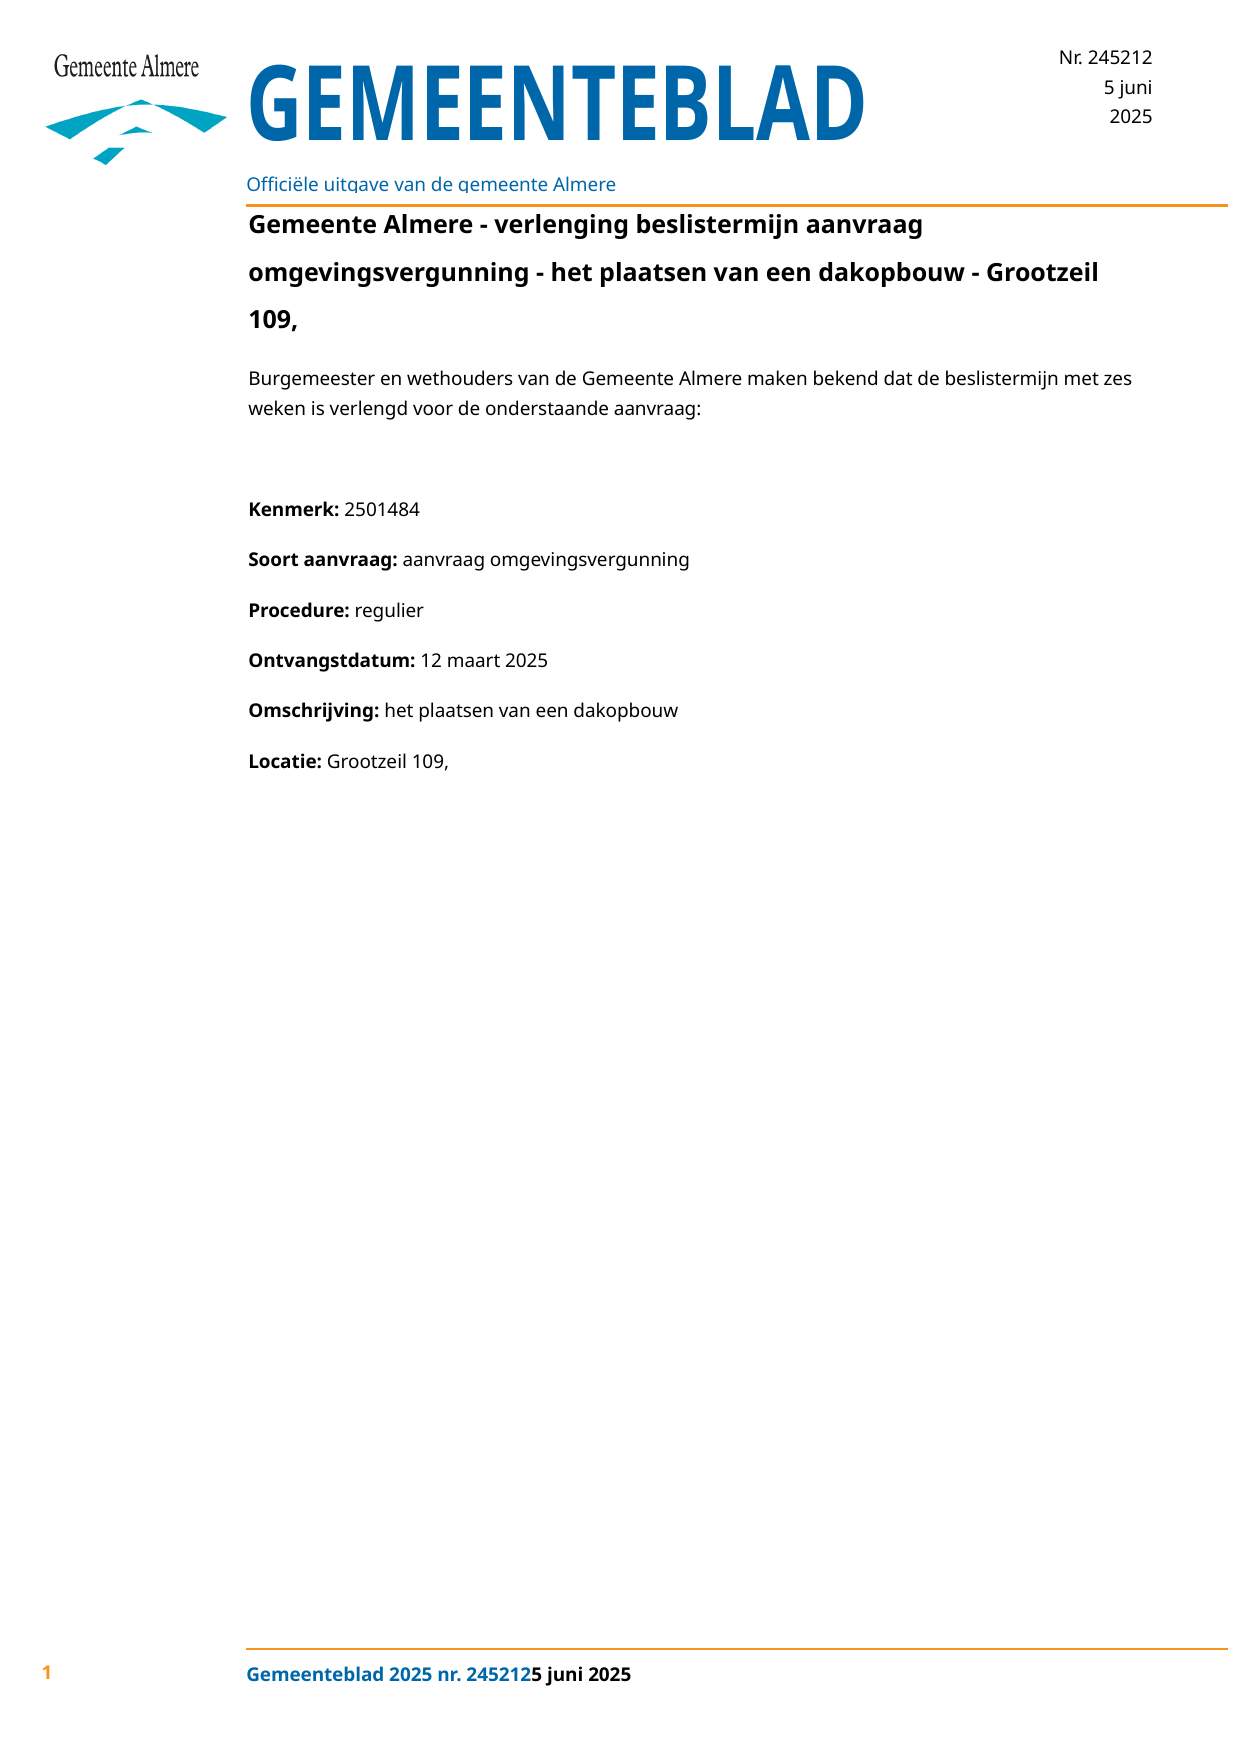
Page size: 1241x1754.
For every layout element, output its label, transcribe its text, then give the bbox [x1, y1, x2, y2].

text Ontvangstdatum: 12 maart 2025 [248, 647, 1152, 673]
picture [41, 47, 231, 172]
text Omschrijving: het plaatsen van een dakopbouw [248, 698, 1152, 723]
text Procedure: regulier [248, 597, 1152, 622]
text Locatie: Grootzeil 109, [248, 748, 1152, 774]
text Soort aanvraag: aanvraag omgevingsvergunning [248, 546, 1152, 572]
text Gemeente Almere - verlenging beslistermijn aanvraag omgevingsvergunning - het plaatsen van een dakopbouw - Grootzeil 109, [248, 207, 1152, 336]
text Burgemeester en wethouders van de Gemeente Almere maken bekend dat de beslistermijn met zes weken is verlengd voor de onderstaande aanvraag: [248, 366, 1152, 421]
text Kenmerk: 2501484 [248, 496, 1152, 522]
